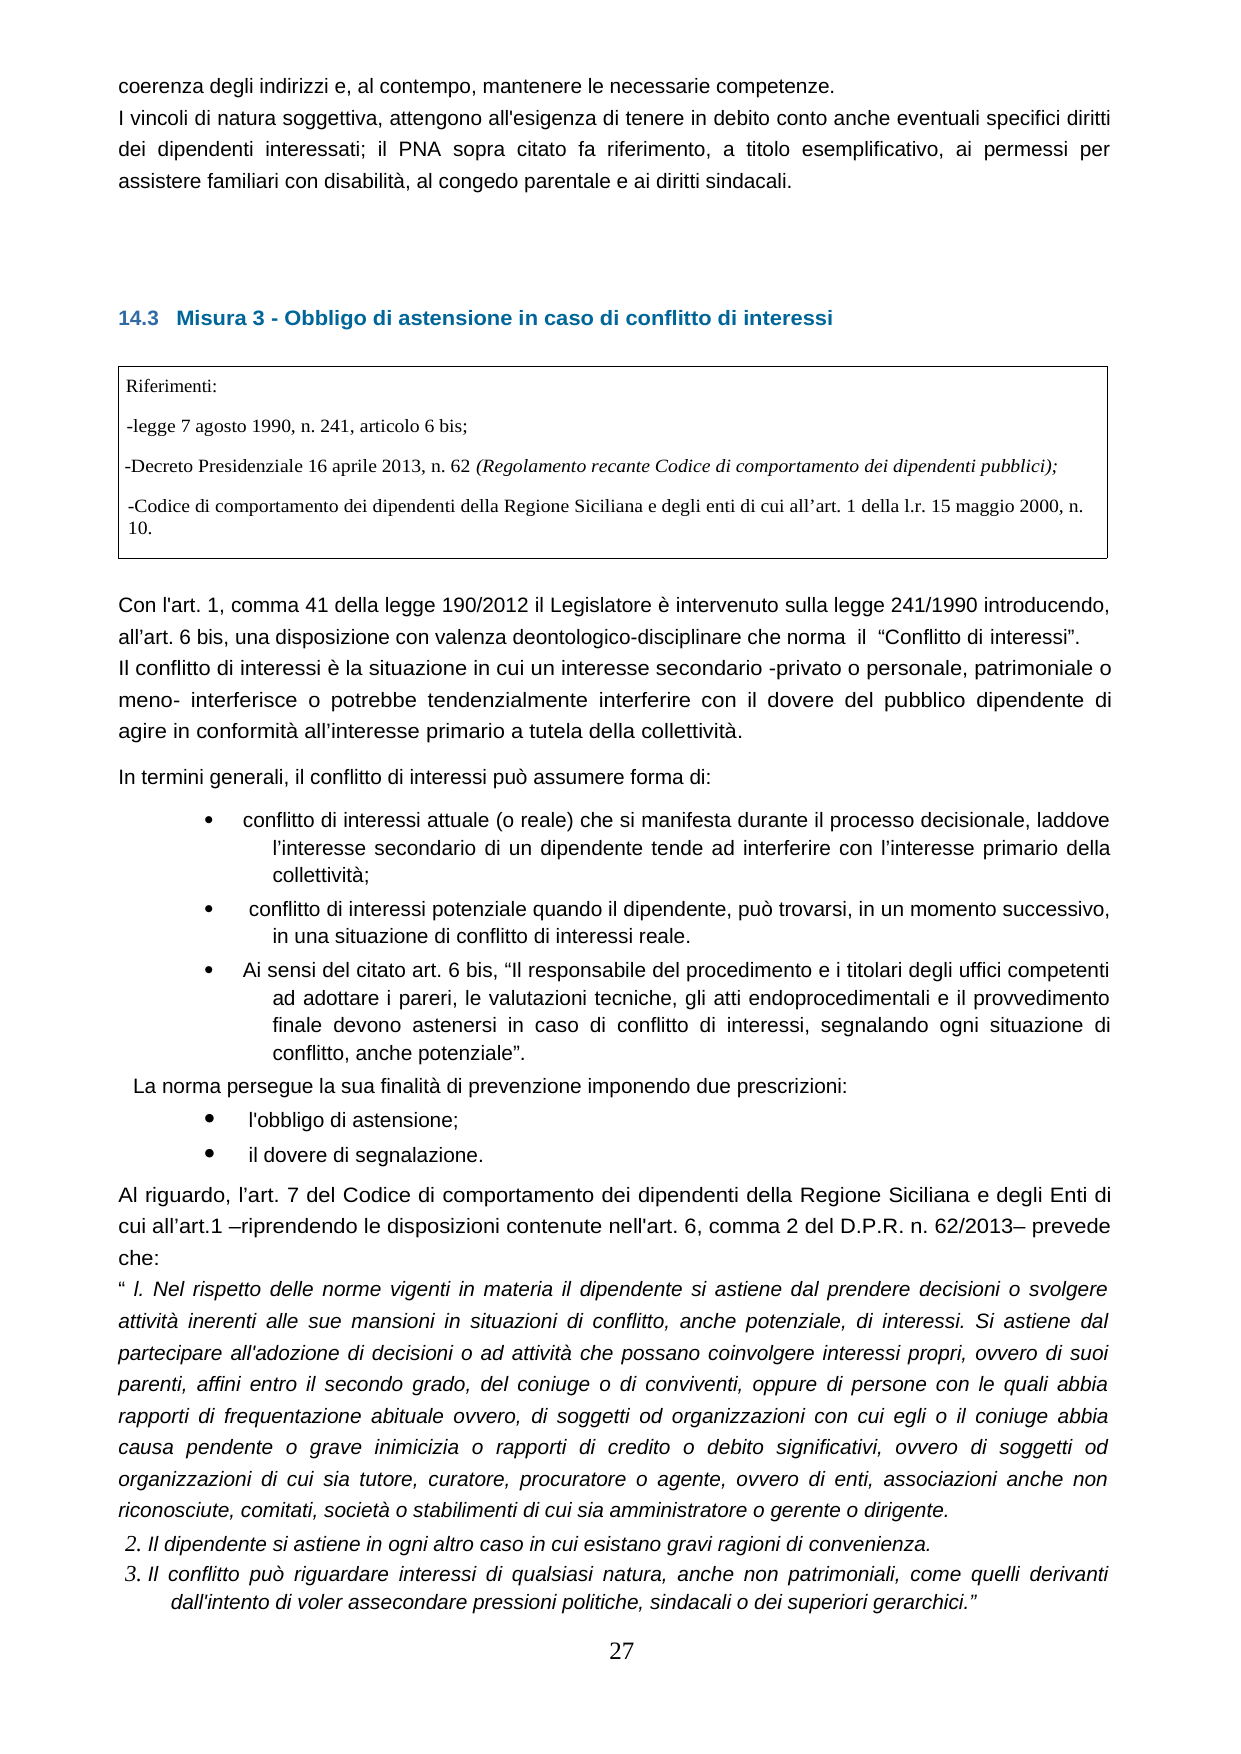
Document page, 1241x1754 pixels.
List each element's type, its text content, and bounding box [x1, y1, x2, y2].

list conflitto di interessi potenziale quando il dipendente, può trovarsi, in un momento successivo, in una situazione di conflitto di interessi reale. [205, 897, 1112, 948]
subtitle [119, 367, 1107, 558]
list l'obbligo di astensione; [205, 1107, 1112, 1132]
list Ai sensi del citato art. 6 bis, “Il responsabile del procedimento e i titolari degli uffici competenti ad adottare i pareri, le valutazioni tecniche, gli atti endoprocedimentali e il provvedimento finale devono astenersi in caso di conflitto di interessi, segnalando ogni situazione di conflitto, anche potenziale”. [205, 958, 1112, 1064]
text Al riguardo, l’art. 7 del Codice di comportamento dei dipendenti della Regione Siciliana e degli Enti di cui all’art.1 –riprendendo le disposizioni contenute nell'art. 6, comma 2 del D.P.R. n. 62/2013– prevede che: [118, 1182, 1112, 1269]
text -legge 7 agosto 1990, n. 241, articolo 6 bis; [126, 415, 1107, 437]
text coerenza degli indirizzi e, al contempo, mantenere le necessarie competenze. [118, 74, 1112, 98]
list Il dipendente si astiene in ogni altro caso in cui esistano gravi ragioni di convenienza. [125, 1530, 1112, 1556]
text In termini generali, il conflitto di interessi può assumere forma di: [118, 763, 1112, 789]
list il dovere di segnalazione. [205, 1143, 1112, 1168]
text Riferimenti: [126, 375, 1107, 397]
list conflitto di interessi attuale (o reale) che si manifesta durante il processo decisionale, laddove l’interesse secondario di un dipendente tende ad interferire con l’interesse primario della collettività; [205, 808, 1112, 887]
text I vincoli di natura soggettiva, attengono all'esigenza di tenere in debito conto anche eventuali specifici diritti dei dipendenti interessati; il PNA sopra citato fa riferimento, a titolo esemplificativo, ai permessi per assistere familiari con disabilità, al congedo parentale e ai diritti sindacali. [118, 105, 1112, 192]
text Il conflitto di interessi è la situazione in cui un interesse secondario -privato o personale, patrimoniale o meno- interferisce o potrebbe tendenzialmente interferire con il dovere del pubblico dipendente di agire in conformità all’interesse primario a tutela della collettività. [118, 656, 1112, 743]
text Con l'art. 1, comma 41 della legge 190/2012 il Legislatore è intervenuto sulla legge 241/1990 introducendo, all’art. 6 bis, una disposizione con valenza deontologico-disciplinare che norma il “Conflitto di interessi”. [118, 593, 1112, 648]
text -Codice di comportamento dei dipendenti della Regione Siciliana e degli enti di cui all’art. 1 della l.r. 15 maggio 2000, n. 10. [128, 495, 1107, 538]
text -Decreto Presidenziale 16 aprile 2013, n. 62 (Regolamento recante Codice di comportamento dei dipendenti pubblici); [124, 455, 1107, 477]
text La norma persegue la sua finalità di prevenzione imponendo due prescrizioni: [133, 1074, 1112, 1098]
subtitle 14.3 Misura 3 - Obbligo di astensione in caso di conflitto di interessi [118, 306, 1125, 330]
text “ l. Nel rispetto delle norme vigenti in materia il dipendente si astiene dal prendere decisioni o svolgere attività inerenti alle sue mansioni in situazioni di conflitto, anche potenziale, di interessi. Si astiene dal partecipare all'adozione di decisioni o ad attività che possano coinvolgere interessi propri, ovvero di suoi parenti, affini entro il secondo grado, del coniuge o di conviventi, oppure di persone con le quali abbia rapporti di frequentazione abituale ovvero, di soggetti od organizzazioni con cui egli o il coniuge abbia causa pendente o grave inimicizia o rapporti di credito o debito significativi, ovvero di soggetti od organizzazioni di cui sia tutore, curatore, procuratore o agente, ovvero di enti, associazioni anche non riconosciute, comitati, società o stabilimenti di cui sia amministratore o gerente o dirigente. [118, 1277, 1112, 1522]
list Il conflitto può riguardare interessi di qualsiasi natura, anche non patrimoniali, come quelli derivanti dall'intento di voler assecondare pressioni politiche, sindacali o dei superiori gerarchici.” [125, 1560, 1112, 1614]
